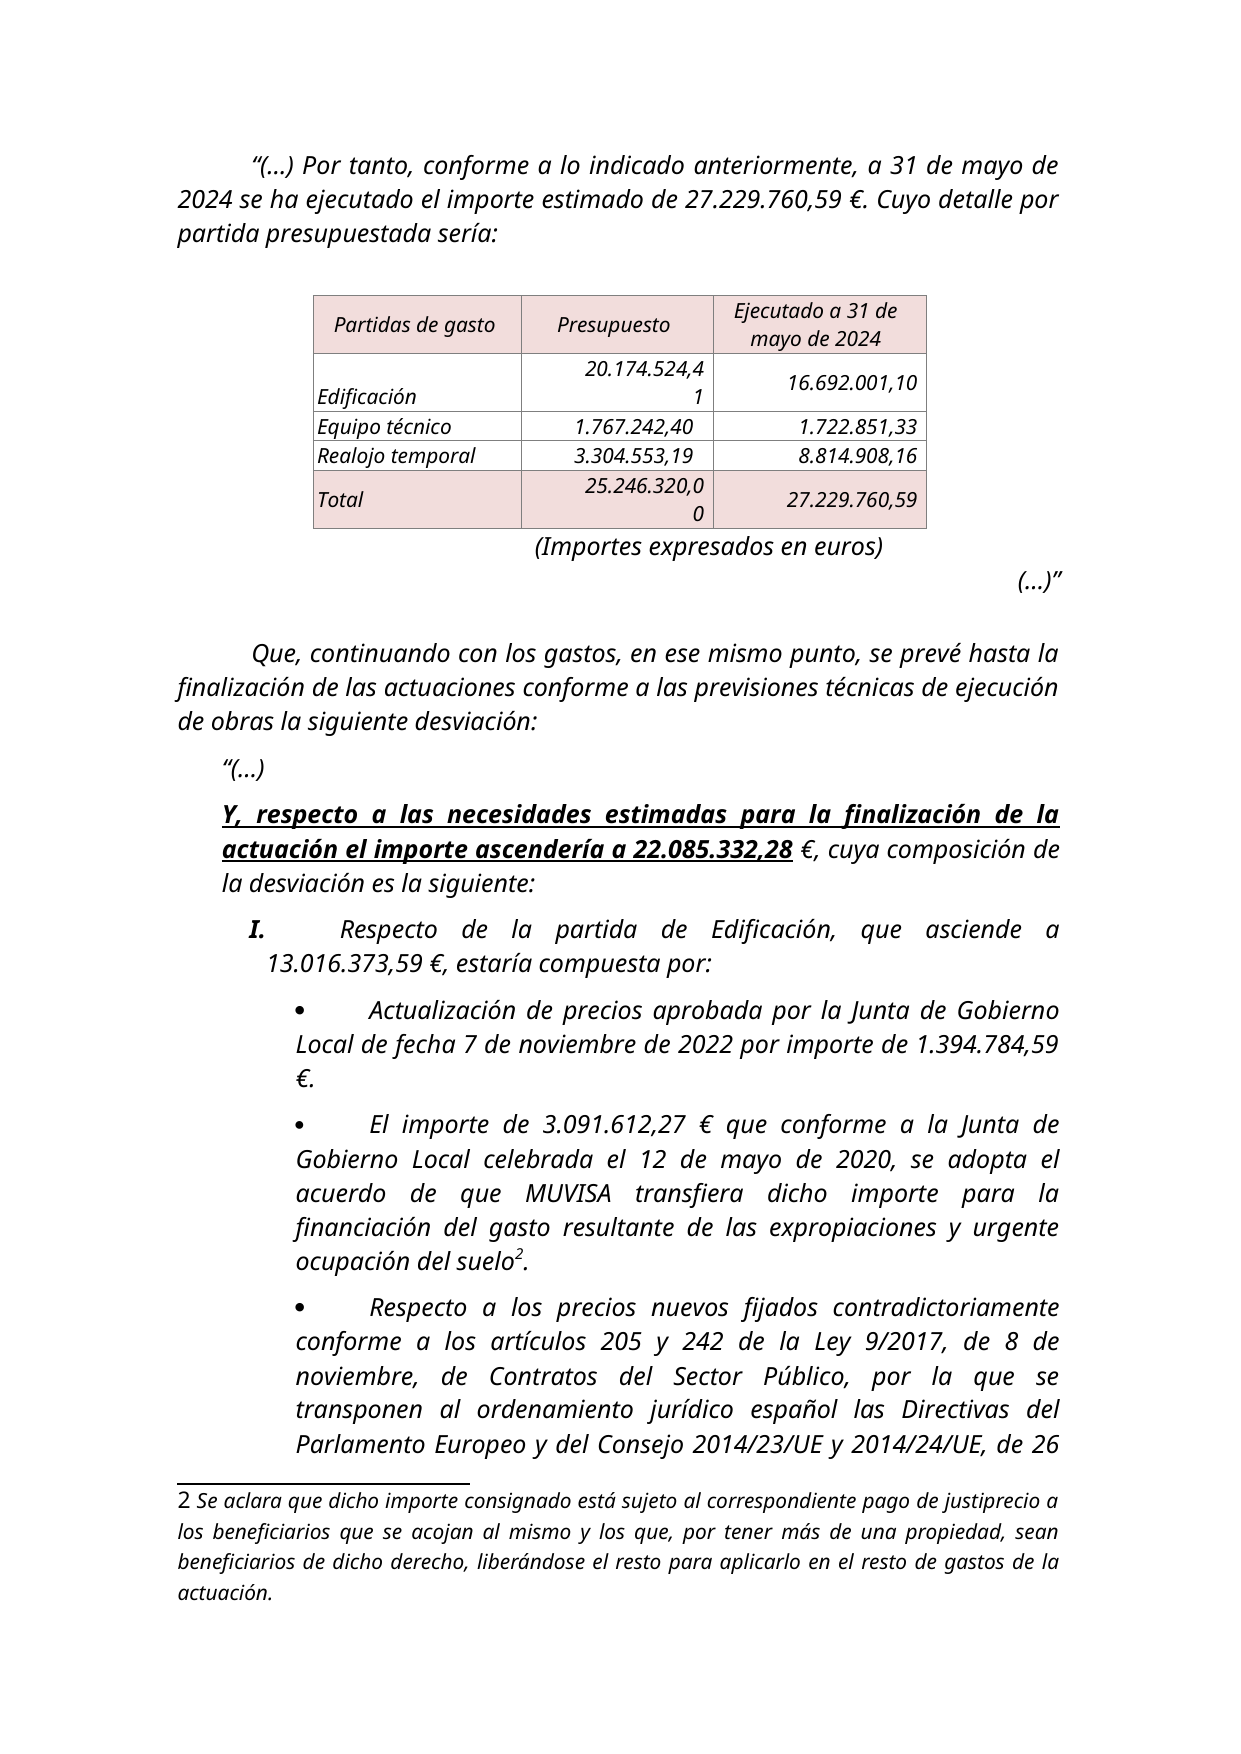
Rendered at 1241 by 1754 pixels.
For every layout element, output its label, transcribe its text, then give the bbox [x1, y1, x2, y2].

table_cell Total [314, 471, 521, 528]
table_cell 25.246.320,00 [522, 471, 713, 528]
list Respecto de la partida de Edificación, que asciende a 13.016.373,59 €, estaría compuesta por: [266, 912, 1063, 980]
table_cell 27.229.760,59 [714, 471, 926, 528]
text (…)” [177, 563, 1063, 597]
table_cell 3.304.553,19 [522, 441, 713, 470]
table_header Presupuesto [522, 296, 713, 353]
text “(…) [222, 751, 1063, 785]
table_cell Realojo temporal [314, 441, 521, 470]
table_cell Edificación [314, 354, 521, 411]
table_cell Equipo técnico [314, 412, 521, 440]
table_header Partidas de gasto [314, 296, 521, 353]
list Respecto a los precios nuevos fijados contradictoriamente conforme a los artículos 205 y 242 de la Ley 9/2017, de 8 de noviembre, de Contratos del Sector Público, por la que se transponen al ordenamiento jurídico español las Directivas del Parlamento Europeo y del Consejo 2014/23/UE y 2014/24/UE, de 26 [295, 1290, 1063, 1460]
table_header Ejecutado a 31 de mayo de 2024 [714, 296, 926, 353]
list Actualización de precios aprobada por la Junta de Gobierno Local de fecha 7 de noviembre de 2022 por importe de 1.394.784,59 €. [295, 992, 1063, 1095]
table_cell 16.692.001,10 [714, 354, 926, 411]
text Que, continuando con los gastos, en ese mismo punto, se prevé hasta la finalización de las actuaciones conforme a las previsiones técnicas de ejecución de obras la siguiente desviación: [177, 636, 1063, 738]
table_cell 1.767.242,40 [522, 412, 713, 440]
table_cell 1.722.851,33 [714, 412, 926, 440]
text (Importes expresados en euros) [472, 529, 886, 563]
list El importe de 3.091.612,27 € que conforme a la Junta de Gobierno Local celebrada el 12 de mayo de 2020, se adopta el acuerdo de que MUVISA transfiera dicho importe para la financiación del gasto resultante de las expropiaciones y urgente ocupación del suelo. [295, 1107, 1063, 1277]
text Y, respecto a las necesidades estimadas para la finalización de la actuación el importe ascendería a 22.085.332,28 €, cuya composición de la desviación es la siguiente: [222, 797, 1063, 899]
text “(…) Por tanto, conforme a lo indicado anteriormente, a 31 de mayo de 2024 se ha ejecutado el importe estimado de 27.229.760,59 €. Cuyo detalle por partida presupuestada sería: [177, 148, 1063, 250]
table_cell 20.174.524,41 [522, 354, 713, 411]
table_cell 8.814.908,16 [714, 441, 926, 470]
list Se aclara que dicho importe consignado está sujeto al correspondiente pago de justiprecio a los beneficiarios que se acojan al mismo y los que, por tener más de una propiedad, sean beneficiarios de dicho derecho, liberándose el resto para aplicarlo en el resto de gastos de la actuación. [177, 1484, 1063, 1606]
